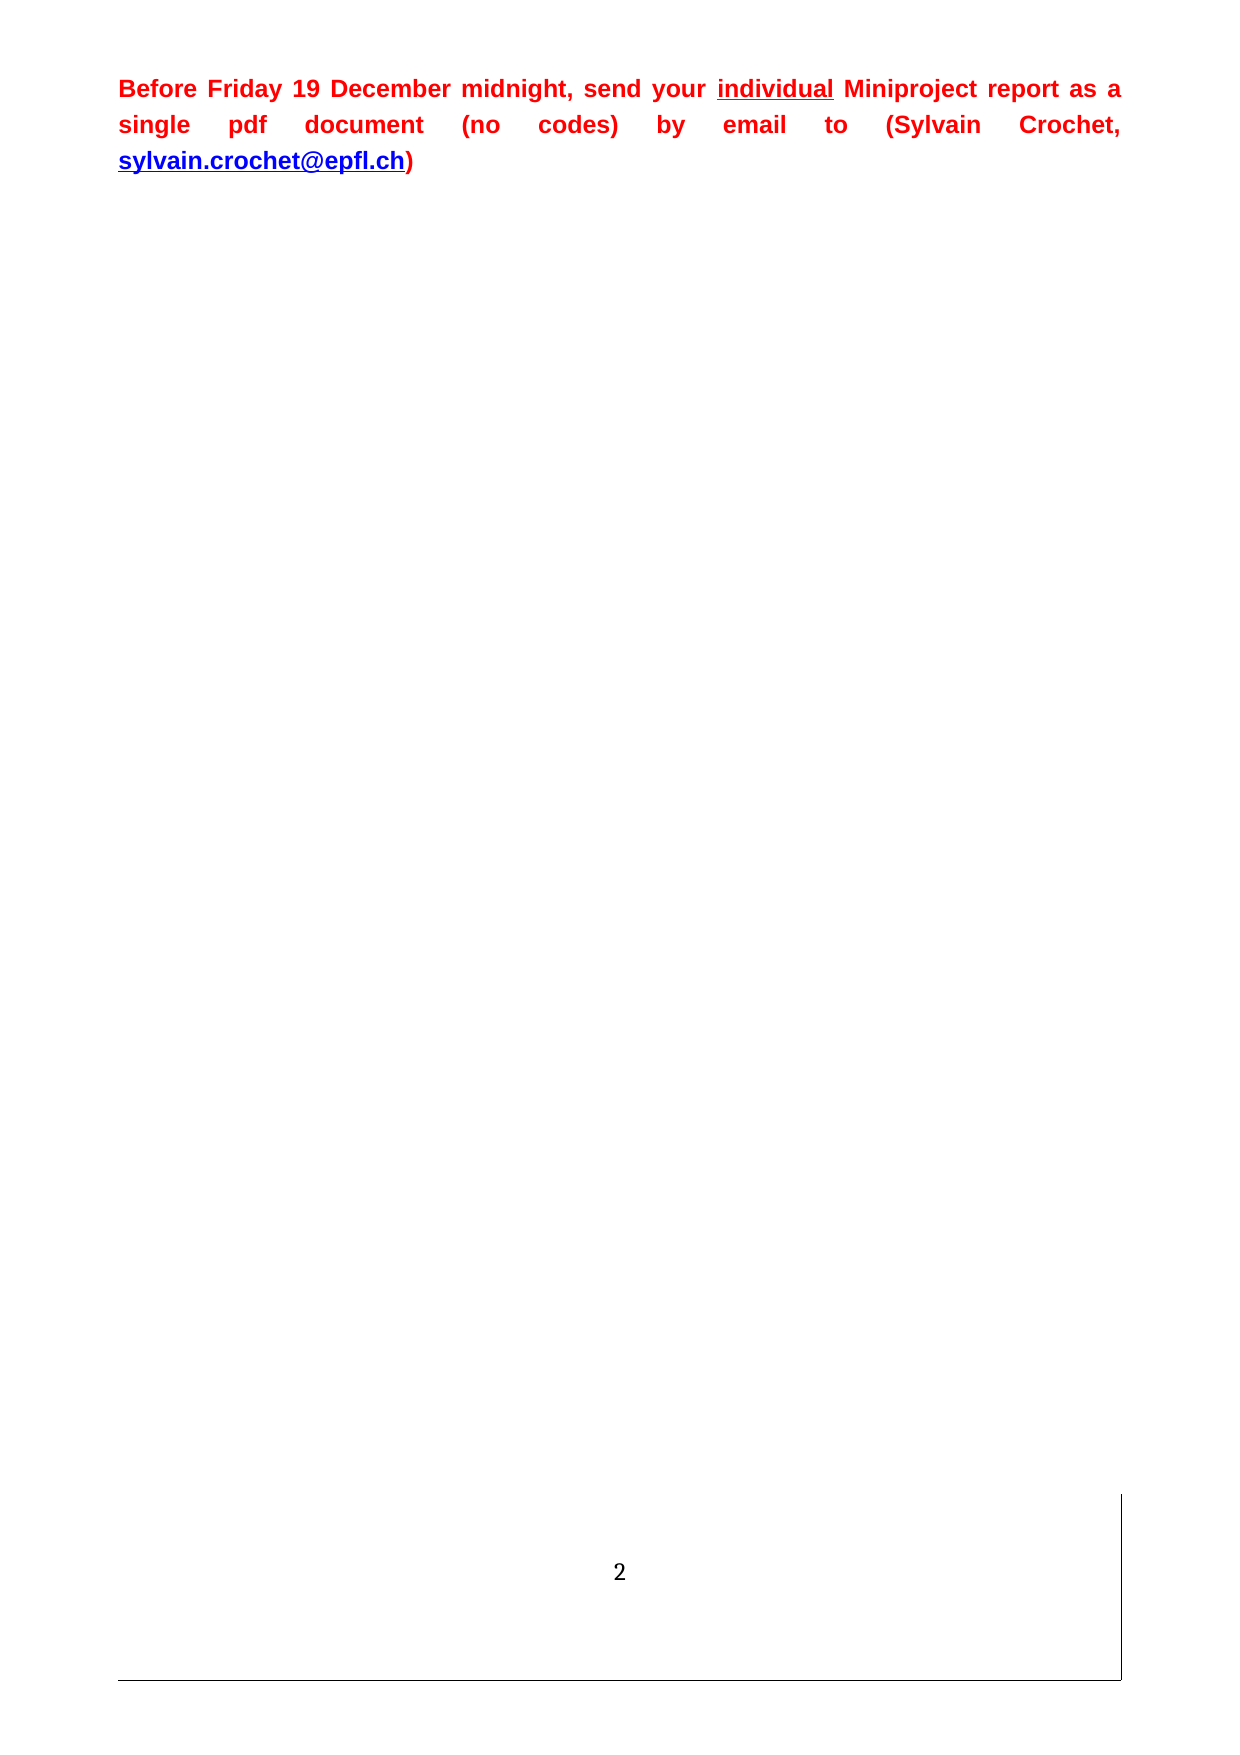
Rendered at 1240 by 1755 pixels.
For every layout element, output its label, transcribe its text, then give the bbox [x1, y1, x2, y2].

text Before Friday 19 December midnight, send your individual Miniproject report as a single pdf document (no codes) by email to (Sylvain Crochet, sylvain.crochet@epfl.ch) [118, 74, 1121, 174]
